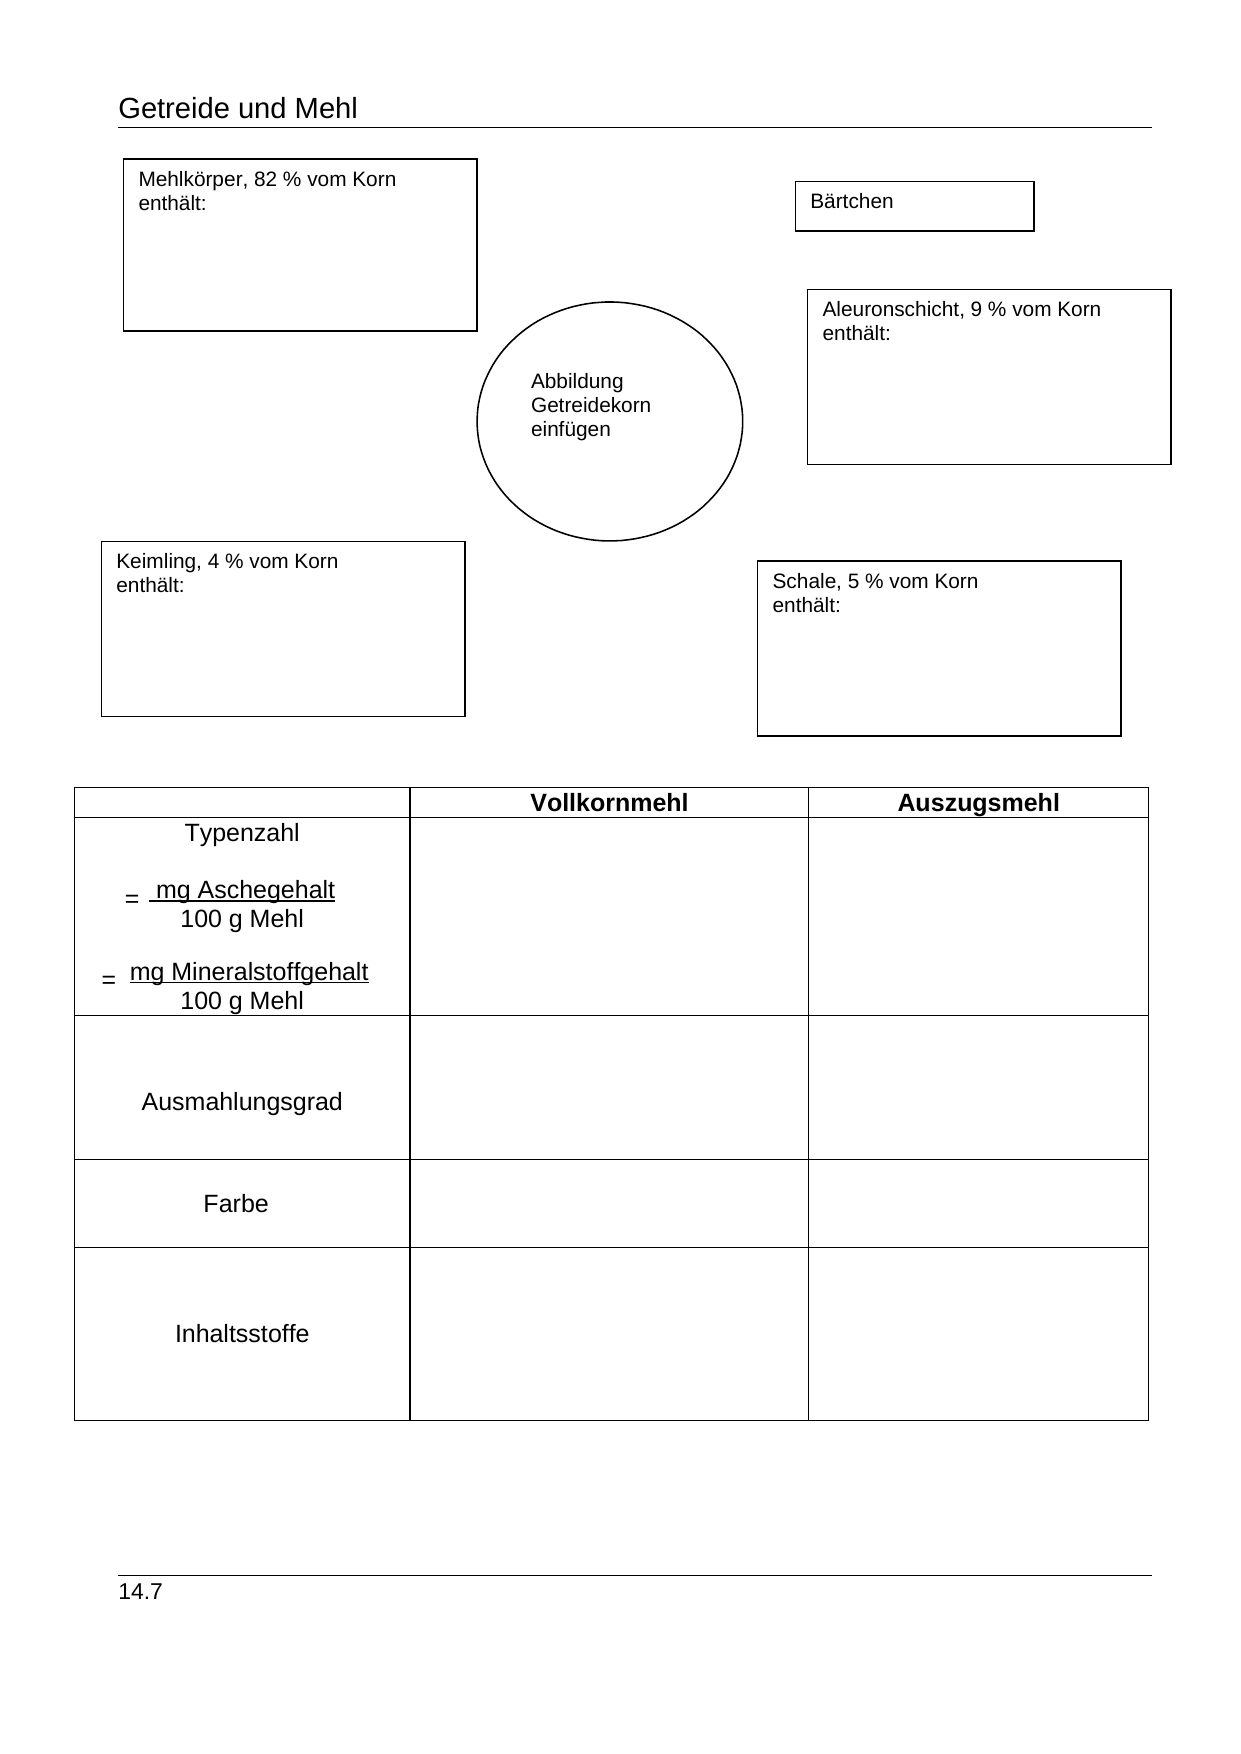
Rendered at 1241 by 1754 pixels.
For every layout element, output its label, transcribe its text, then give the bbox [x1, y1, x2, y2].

table_cell Farbe [75, 1160, 409, 1247]
table_cell [411, 818, 808, 1014]
table_header Auszugsmehl [809, 788, 1148, 817]
table_header [75, 788, 409, 817]
table_cell Inhaltsstoffe [75, 1248, 409, 1420]
table_cell [411, 1248, 808, 1420]
table_cell [809, 1016, 1148, 1159]
table_cell Ausmahlungsgrad [75, 1016, 409, 1159]
table_cell [809, 1160, 1148, 1247]
table_cell [411, 1160, 808, 1247]
table_cell Typenzahl mg Aschegehalt 100 g Mehl mg Mineralstoffgehalt 100 g Mehl [75, 818, 409, 1014]
table_cell [411, 1016, 808, 1159]
table_header Vollkornmehl [411, 788, 808, 817]
table_cell [809, 818, 1148, 1014]
table_cell [809, 1248, 1148, 1420]
